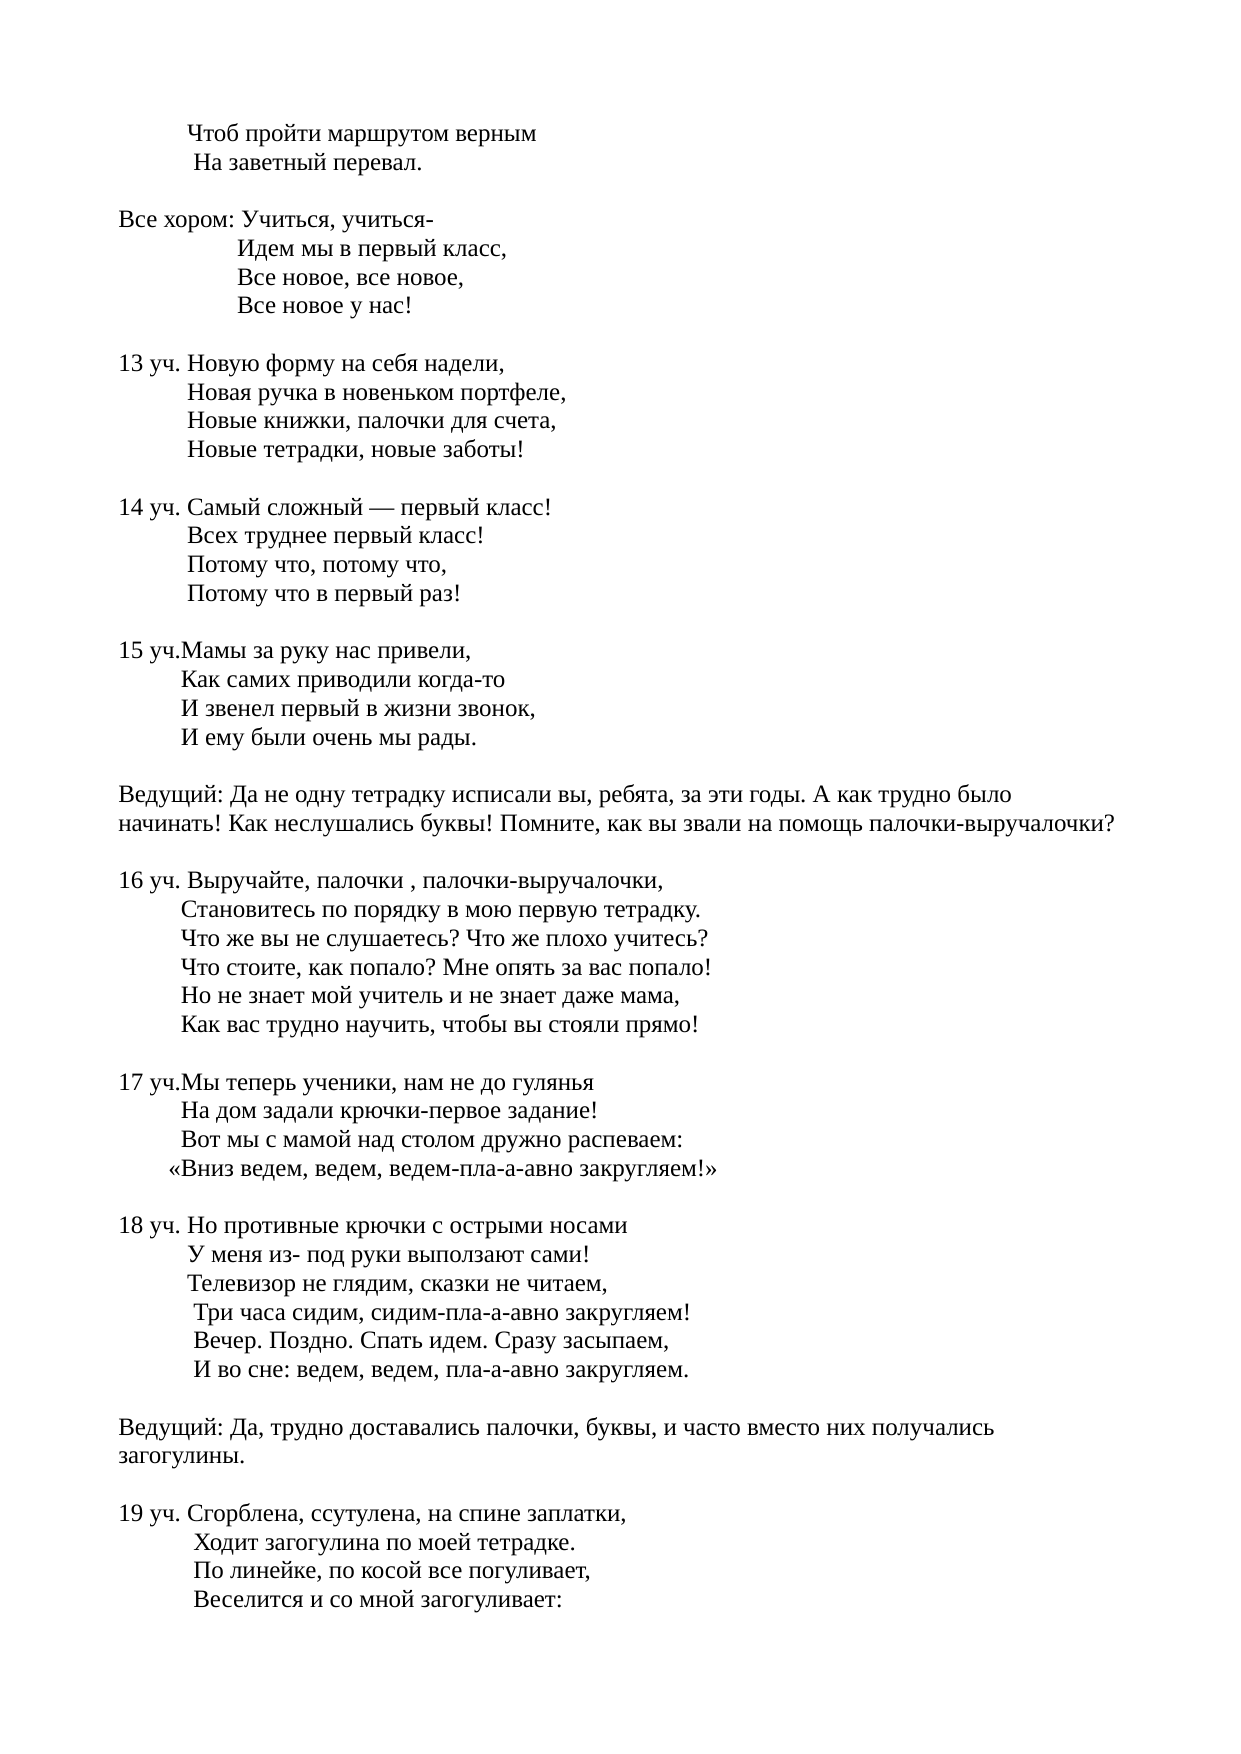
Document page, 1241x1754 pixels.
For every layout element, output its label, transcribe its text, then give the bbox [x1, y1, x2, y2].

text Ходит загогулина по моей тетрадке. [118, 1527, 1122, 1556]
text Новые книжки, палочки для счета, [118, 406, 1122, 434]
text На дом задали крючки-первое задание! [118, 1096, 1122, 1124]
text Потому что в первый раз! [118, 578, 1122, 607]
text И во сне: ведем, ведем, пла-а-авно закругляем. [118, 1354, 1122, 1383]
text Вечер. Поздно. Спать идем. Сразу засыпаем, [118, 1326, 1122, 1354]
text Всех труднее первый класс! [118, 521, 1122, 549]
text Становитесь по порядку в мою первую тетрадку. [118, 894, 1122, 923]
text Ведущий: Да, трудно доставались палочки, буквы, и часто вместо них получались загогулины. [118, 1412, 1122, 1469]
text 17 уч.Мы теперь ученики, нам не до гулянья [118, 1067, 1122, 1096]
text Потому что, потому что, [118, 549, 1122, 578]
text И звенел первый в жизни звонок, [118, 693, 1122, 722]
text Как самих приводили когда-то [118, 664, 1122, 693]
text На заветный перевал. [118, 147, 1122, 176]
text Все хором: Учиться, учиться- [118, 204, 1122, 233]
text «Вниз ведем, ведем, ведем-пла-а-авно закругляем!» [118, 1153, 1122, 1182]
text Веселится и со мной загогуливает: [118, 1584, 1122, 1613]
text По линейке, по косой все погуливает, [118, 1556, 1122, 1584]
text У меня из- под руки выползают сами! [118, 1239, 1122, 1268]
text 18 уч. Но противные крючки с острыми носами [118, 1211, 1122, 1239]
text Вот мы с мамой над столом дружно распеваем: [118, 1124, 1122, 1153]
text Что же вы не слушаетесь? Что же плохо учитесь? [118, 923, 1122, 952]
text Новая ручка в новеньком портфеле, [118, 377, 1122, 406]
text Три часа сидим, сидим-пла-а-авно закругляем! [118, 1297, 1122, 1326]
text Все новое у нас! [118, 291, 1122, 319]
text 14 уч. Самый сложный — первый класс! [118, 492, 1122, 521]
text Что стоите, как попало? Мне опять за вас попало! [118, 952, 1122, 981]
text Чтоб пройти маршрутом верным [118, 118, 1122, 147]
text 13 уч. Новую форму на себя надели, [118, 348, 1122, 377]
text Но не знает мой учитель и не знает даже мама, [118, 981, 1122, 1009]
text Ведущий: Да не одну тетрадку исписали вы, ребята, за эти годы. А как трудно было начинать! Как неслушались буквы! Помните, как вы звали на помощь палочки-выручалочки? [118, 779, 1122, 837]
text И ему были очень мы рады. [118, 722, 1122, 751]
text Как вас трудно научить, чтобы вы стояли прямо! [118, 1009, 1122, 1038]
text 16 уч. Выручайте, палочки , палочки-выручалочки, [118, 866, 1122, 894]
text Новые тетрадки, новые заботы! [118, 434, 1122, 463]
text 15 уч.Мамы за руку нас привели, [118, 636, 1122, 664]
text Телевизор не глядим, сказки не читаем, [118, 1268, 1122, 1297]
text Все новое, все новое, [118, 262, 1122, 291]
text 19 уч. Сгорблена, ссутулена, на спине заплатки, [118, 1498, 1122, 1527]
text Идем мы в первый класс, [118, 233, 1122, 262]
